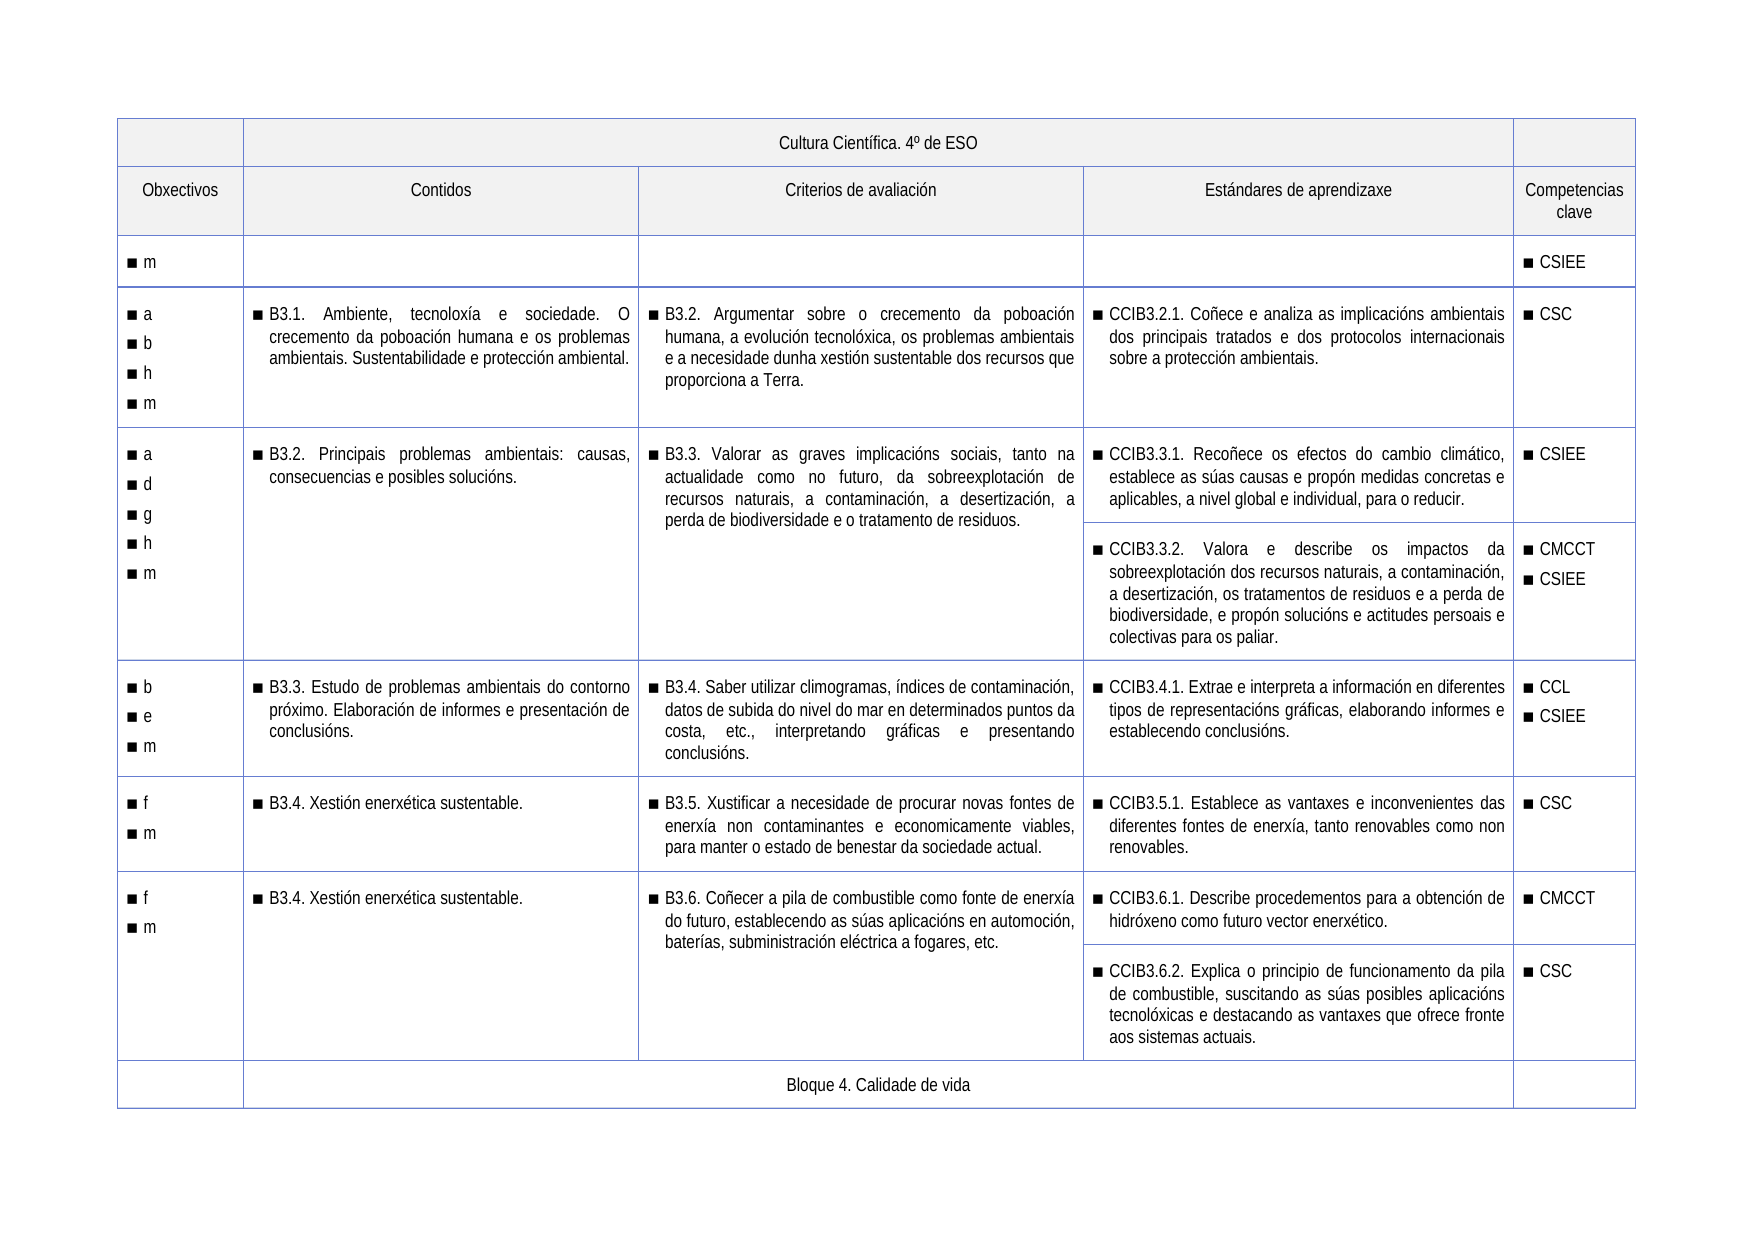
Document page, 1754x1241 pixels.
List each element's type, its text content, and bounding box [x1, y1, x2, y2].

table_cell CCIB3.6.2. Explica o principio de funcionamento da pila de combustible, suscitando as súas posibles aplicacións tecnolóxicas e destacando as vantaxes que ofrece fronte aos sistemas actuais. [1084, 945, 1513, 1060]
table_cell [244, 236, 638, 286]
table_cell a d g h m [118, 428, 243, 659]
table_cell [639, 236, 1083, 286]
table_cell CMCCT CSIEE [1514, 523, 1635, 659]
table_cell Contidos [244, 167, 638, 235]
table_cell CCIB3.5.1. Establece as vantaxes e inconvenientes das diferentes fontes de enerxía, tanto renovables como non renovables. [1084, 777, 1513, 871]
table_header [1514, 119, 1635, 166]
table_cell CCIB3.3.2. Valora e describe os impactos da sobreexplotación dos recursos naturais, a contaminación, a desertización, os tratamentos de residuos e a perda de biodiversidade, e propón solucións e actitudes persoais e colectivas para os paliar. [1084, 523, 1513, 659]
table_cell B3.1. Ambiente, tecnoloxía e sociedade. O crecemento da poboación humana e os problemas ambientais. Sustentabilidade e protección ambiental. [244, 288, 638, 427]
table_cell B3.3. Valorar as graves implicacións sociais, tanto na actualidade como no futuro, da sobreexplotación de recursos naturais, a contaminación, a desertización, a perda de biodiversidade e o tratamento de residuos. [639, 428, 1083, 659]
table_cell [118, 1061, 243, 1107]
table_cell CCIB3.2.1. Coñece e analiza as implicacións ambientais dos principais tratados e dos protocolos internacionais sobre a protección ambientais. [1084, 288, 1513, 427]
table_cell CCIB3.6.1. Describe procedementos para a obtención de hidróxeno como futuro vector enerxético. [1084, 872, 1513, 944]
table_cell Criterios de avaliación [639, 167, 1083, 235]
table_cell B3.4. Xestión enerxética sustentable. [244, 872, 638, 1060]
table_header [118, 119, 243, 166]
table_cell a e f g h m [118, 236, 243, 286]
table_cell B3.6. Coñecer a pila de combustible como fonte de enerxía do futuro, establecendo as súas aplicacións en automoción, baterías, subministración eléctrica a fogares, etc. [639, 872, 1083, 1060]
table_cell CSC [1514, 945, 1635, 1060]
table_cell Estándares de aprendizaxe [1084, 167, 1513, 235]
table_header Cultura Científica. 4º de ESO [244, 119, 1513, 166]
table_cell CCIB3.3.1. Recoñece os efectos do cambio climático, establece as súas causas e propón medidas concretas e aplicables, a nivel global e individual, para o reducir. [1084, 428, 1513, 522]
table_cell CSC [1514, 288, 1635, 427]
table_cell CMCCT [1514, 872, 1635, 944]
table_cell CCL CSIEE [1514, 661, 1635, 776]
table_cell b e m [118, 661, 243, 776]
table_cell B3.2. Principais problemas ambientais: causas, consecuencias e posibles solucións. [244, 428, 638, 659]
table_cell a b h m [118, 288, 243, 427]
table_cell B3.4. Saber utilizar climogramas, índices de contaminación, datos de subida do nivel do mar en determinados puntos da costa, etc., interpretando gráficas e presentando conclusións. [639, 661, 1083, 776]
table_cell CSIEE [1514, 428, 1635, 522]
table_cell B3.5. Xustificar a necesidade de procurar novas fontes de enerxía non contaminantes e economicamente viables, para manter o estado de benestar da sociedade actual. [639, 777, 1083, 871]
table_cell Obxectivos [118, 167, 243, 235]
table_cell B3.2. Argumentar sobre o crecemento da poboación humana, a evolución tecnolóxica, os problemas ambientais e a necesidade dunha xestión sustentable dos recursos que proporciona a Terra. [639, 288, 1083, 427]
table_cell B3.3. Estudo de problemas ambientais do contorno próximo. Elaboración de informes e presentación de conclusións. [244, 661, 638, 776]
table_cell f m [118, 872, 243, 1060]
table_cell B3.4. Xestión enerxética sustentable. [244, 777, 638, 871]
table_cell CSC [1514, 777, 1635, 871]
table_cell Bloque 4. Calidade de vida [244, 1061, 1513, 1107]
table_cell [1084, 236, 1513, 286]
table_cell Competencias clave [1514, 167, 1635, 235]
table_cell CCIB3.4.1. Extrae e interpreta a información en diferentes tipos de representacións gráficas, elaborando informes e establecendo conclusións. [1084, 661, 1513, 776]
table_cell [1514, 1061, 1635, 1107]
table_cell CCL CAA CSIEE [1514, 236, 1635, 286]
table_cell f m [118, 777, 243, 871]
